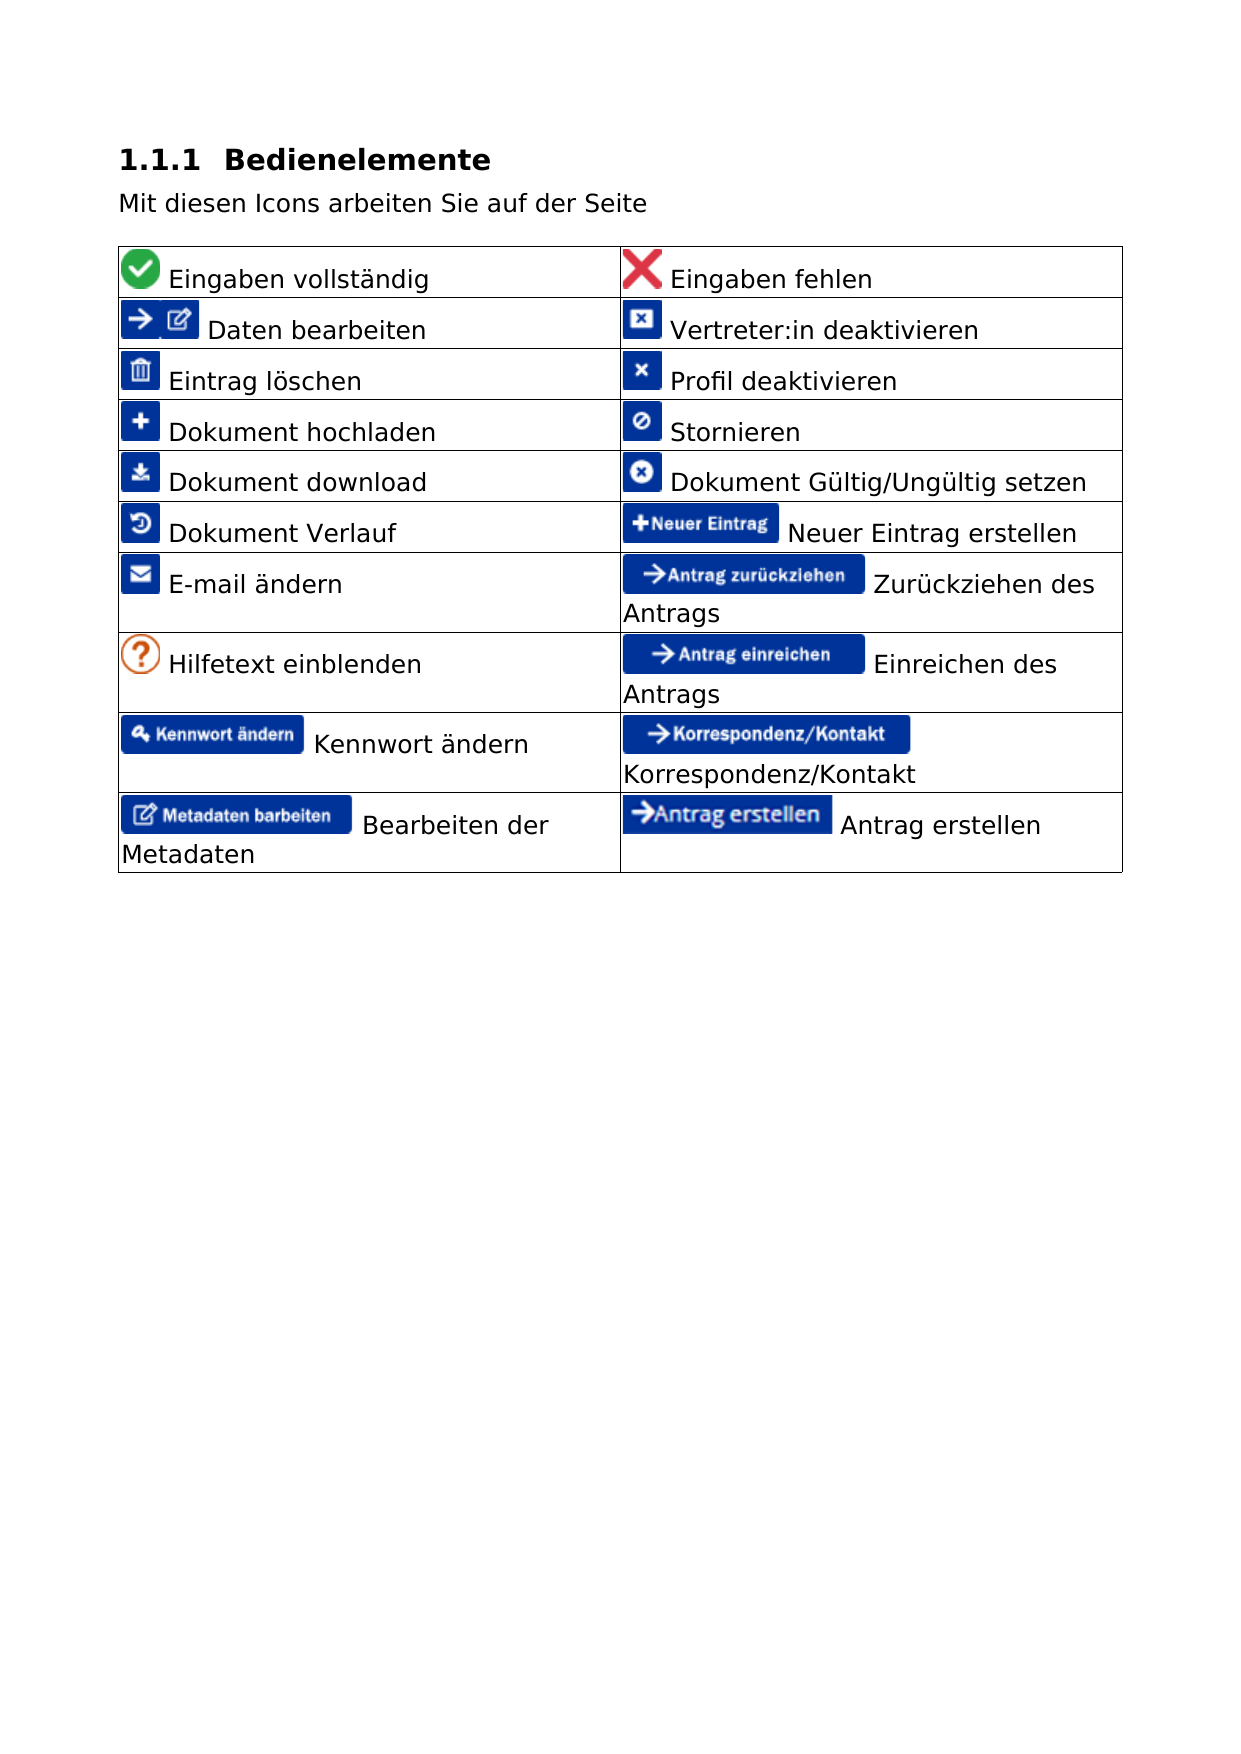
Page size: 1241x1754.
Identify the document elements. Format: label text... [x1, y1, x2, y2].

table_cell Dokument Gültig/Ungültig setzen [621, 451, 1122, 501]
picture [622, 401, 662, 441]
table_cell Antrag erstellen [621, 793, 1122, 872]
table_header Eingaben vollständig [119, 247, 620, 297]
table_cell Dokument Verlauf [119, 502, 620, 552]
table_cell Hilfetext einblenden [119, 633, 620, 712]
table_header Eingaben fehlen [621, 247, 1122, 297]
table_cell E-mail ändern [119, 553, 620, 632]
picture [622, 300, 662, 339]
table_cell Stornieren [621, 400, 1122, 450]
table_cell Eintrag löschen [119, 349, 620, 399]
picture [121, 401, 160, 441]
table_cell Neuer Eintrag erstellen [621, 502, 1122, 552]
picture [121, 795, 354, 834]
table_cell Kennwort ändern [119, 713, 620, 792]
picture [622, 503, 780, 543]
table_cell Korrespondenz/Kontakt [621, 713, 1122, 792]
table_cell Dokument hochladen [119, 400, 620, 450]
table_cell Bearbeiten der Metadaten [119, 793, 620, 872]
picture [622, 795, 833, 834]
subtitle Bedienelemente [118, 143, 1122, 177]
table_cell Vertreter:in deaktivieren [621, 298, 1122, 348]
picture [121, 351, 160, 390]
text Mit diesen Icons arbeiten Sie auf der Seite [118, 189, 1122, 219]
table_cell Zurückziehen des Antrags [621, 553, 1122, 632]
picture [121, 249, 160, 289]
picture [121, 554, 160, 594]
picture [622, 715, 911, 754]
table_cell Profil deaktivieren [621, 349, 1122, 399]
picture [622, 452, 662, 492]
picture [622, 554, 865, 594]
picture [622, 634, 865, 674]
picture [622, 351, 662, 390]
picture [622, 249, 662, 289]
picture [121, 300, 200, 339]
picture [121, 715, 306, 754]
table_cell Daten bearbeiten [119, 298, 620, 348]
table_cell Dokument download [119, 451, 620, 501]
picture [121, 452, 160, 492]
picture [121, 503, 160, 543]
table_cell Einreichen des Antrags [621, 633, 1122, 712]
picture [121, 634, 160, 674]
